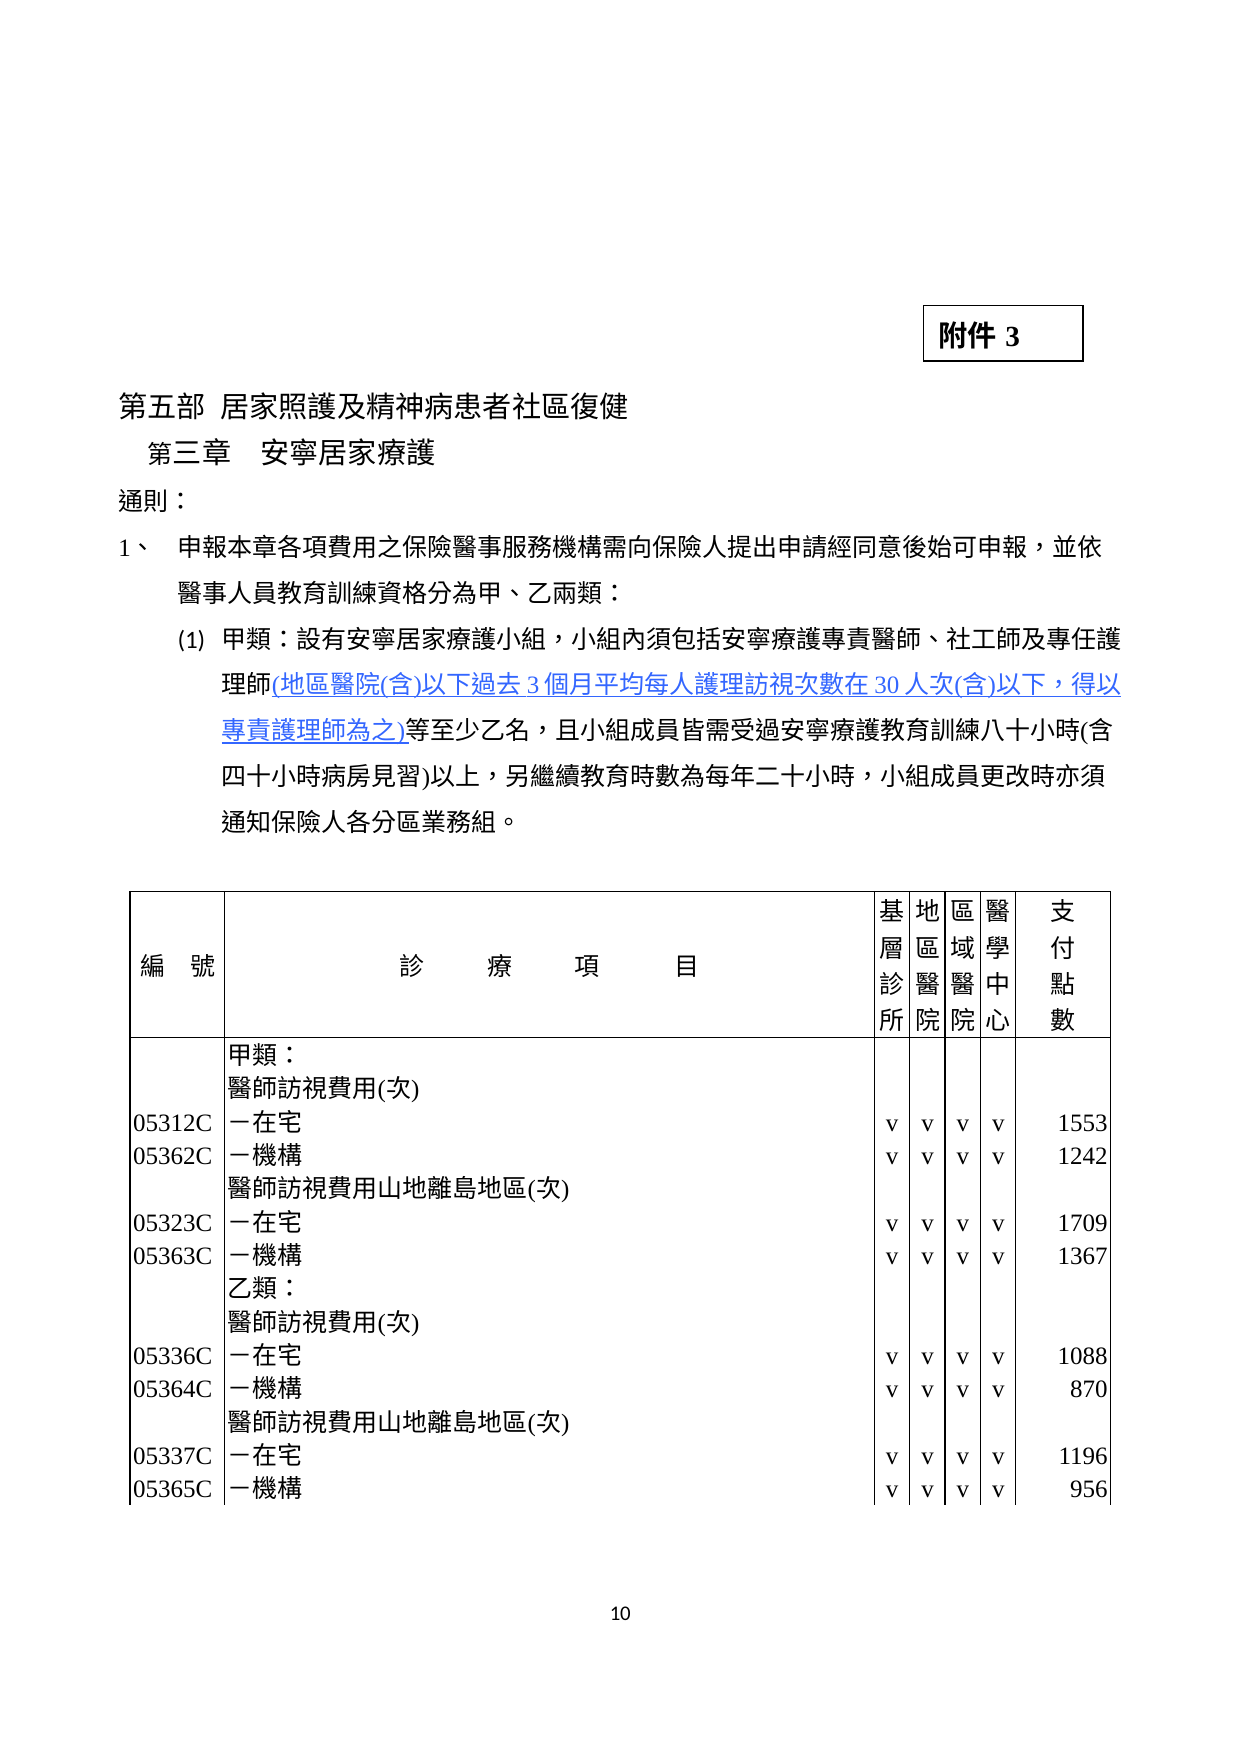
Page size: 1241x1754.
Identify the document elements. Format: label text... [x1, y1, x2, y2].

table_cell v [981, 1205, 1015, 1238]
table_cell [981, 1405, 1015, 1438]
table_cell [981, 1071, 1015, 1104]
table_cell 1196 [1016, 1438, 1110, 1471]
table_cell v [910, 1105, 944, 1138]
table_cell v [875, 1338, 909, 1371]
table_cell 05363C [131, 1238, 224, 1271]
table_cell －在宅 [225, 1105, 874, 1138]
table_cell 1553 [1016, 1105, 1110, 1138]
table_cell [131, 1305, 224, 1338]
table_cell v [981, 1105, 1015, 1138]
table_header 醫 學 中 心 [981, 892, 1015, 1037]
list 甲類：設有安寧居家療護小組，小組內須包括安寧療護專責醫師、社工師及專任護理師(地區醫院(含)以下過去3個月平均每人護理訪視次數在30人次(含)以下，得以專責護理師為之)等至少乙名，且小組成員皆需受過安寧療護教育訓練八十小時(含四十小時病房見習)以上，另繼續教育時數為每年二十小時，小組成員更改時亦須通知保險人各分區業務組。 [177, 609, 1122, 839]
table_cell [1016, 1271, 1110, 1304]
table_cell v [981, 1338, 1015, 1371]
table_cell v [875, 1471, 909, 1504]
table_header 區 域 醫 院 [946, 892, 980, 1037]
table_cell [131, 1171, 224, 1204]
table_cell 1242 [1016, 1138, 1110, 1171]
table_cell 醫師訪視費用山地離島地區(次) [225, 1171, 874, 1204]
table_cell v [875, 1371, 909, 1404]
table_cell v [981, 1371, 1015, 1404]
table_cell v [946, 1371, 980, 1404]
table_cell 1367 [1016, 1238, 1110, 1271]
table_cell v [910, 1138, 944, 1171]
table_cell v [910, 1338, 944, 1371]
table_cell [875, 1171, 909, 1204]
table_cell 1088 [1016, 1338, 1110, 1371]
table_cell v [946, 1438, 980, 1471]
table_cell [910, 1171, 944, 1204]
table_cell v [946, 1238, 980, 1271]
table_cell －在宅 [225, 1338, 874, 1371]
table_cell 醫師訪視費用(次) [225, 1071, 874, 1104]
table_cell [910, 1405, 944, 1438]
table_cell [981, 1271, 1015, 1304]
text 第五部 居家照護及精神病患者社區復健 [118, 380, 1122, 426]
text 通則： [118, 472, 1122, 518]
table_cell [875, 1071, 909, 1104]
table_cell 05323C [131, 1205, 224, 1238]
table_cell v [981, 1438, 1015, 1471]
table_cell 05312C [131, 1105, 224, 1138]
list 申報本章各項費用之保險醫事服務機構需向保險人提出申請經同意後始可申報，並依醫事人員教育訓練資格分為甲、乙兩類： [118, 518, 1122, 609]
table_cell v [910, 1371, 944, 1404]
table_cell [1016, 1171, 1110, 1204]
table_cell [131, 1405, 224, 1438]
table_cell 05364C [131, 1371, 224, 1404]
table_cell 870 [1016, 1371, 1110, 1404]
table_cell 醫師訪視費用(次) [225, 1305, 874, 1338]
table_cell [131, 1071, 224, 1104]
table_cell [875, 1038, 909, 1071]
table_cell －機構 [225, 1238, 874, 1271]
table_cell [131, 1038, 224, 1071]
table_cell [1016, 1071, 1110, 1104]
table_cell 1709 [1016, 1205, 1110, 1238]
table_header 支 付 點 數 [1016, 892, 1110, 1037]
table_cell －在宅 [225, 1205, 874, 1238]
table_cell v [946, 1105, 980, 1138]
table_cell v [910, 1438, 944, 1471]
table_cell v [946, 1138, 980, 1171]
table_cell [875, 1305, 909, 1338]
table_cell －機構 [225, 1138, 874, 1171]
table_cell 05337C [131, 1438, 224, 1471]
table_cell v [875, 1438, 909, 1471]
table_cell v [946, 1471, 980, 1504]
table_cell v [946, 1338, 980, 1371]
table_cell v [910, 1238, 944, 1271]
table_cell [981, 1038, 1015, 1071]
table_cell 甲類： [225, 1038, 874, 1071]
table_cell v [875, 1138, 909, 1171]
table_cell [946, 1405, 980, 1438]
table_cell [946, 1171, 980, 1204]
table_cell [131, 1271, 224, 1304]
table_cell [910, 1038, 944, 1071]
table_cell [910, 1071, 944, 1104]
table_cell [910, 1305, 944, 1338]
table_cell 05365C [131, 1471, 224, 1504]
table_cell 05336C [131, 1338, 224, 1371]
table_cell [875, 1271, 909, 1304]
table_cell v [875, 1238, 909, 1271]
table_cell v [910, 1205, 944, 1238]
table_cell 05362C [131, 1138, 224, 1171]
table_cell [981, 1171, 1015, 1204]
table_header 基 層 診 所 [875, 892, 909, 1037]
table_cell v [981, 1138, 1015, 1171]
table_cell 乙類： [225, 1271, 874, 1304]
table_cell [1016, 1405, 1110, 1438]
table_cell [981, 1305, 1015, 1338]
table_cell v [875, 1205, 909, 1238]
table_cell [1016, 1305, 1110, 1338]
table_cell [946, 1038, 980, 1071]
table_cell [946, 1071, 980, 1104]
table_header 編 號 [131, 892, 224, 1037]
table_cell －機構 [225, 1371, 874, 1404]
table_cell [946, 1271, 980, 1304]
table_cell v [946, 1205, 980, 1238]
table_cell －機構 [225, 1471, 874, 1504]
table_cell v [910, 1471, 944, 1504]
table_cell 956 [1016, 1471, 1110, 1504]
table_header 地 區 醫 院 [910, 892, 944, 1037]
table_cell [910, 1271, 944, 1304]
table_cell 醫師訪視費用山地離島地區(次) [225, 1405, 874, 1438]
table_cell [946, 1305, 980, 1338]
table_cell [875, 1405, 909, 1438]
table_cell v [875, 1105, 909, 1138]
table_cell －在宅 [225, 1438, 874, 1471]
table_cell [1016, 1038, 1110, 1071]
table_cell v [981, 1471, 1015, 1504]
text 第三章 安寧居家療護 [118, 426, 1122, 472]
table_cell v [981, 1238, 1015, 1271]
table_header 診 療 項 目 [225, 892, 874, 1037]
